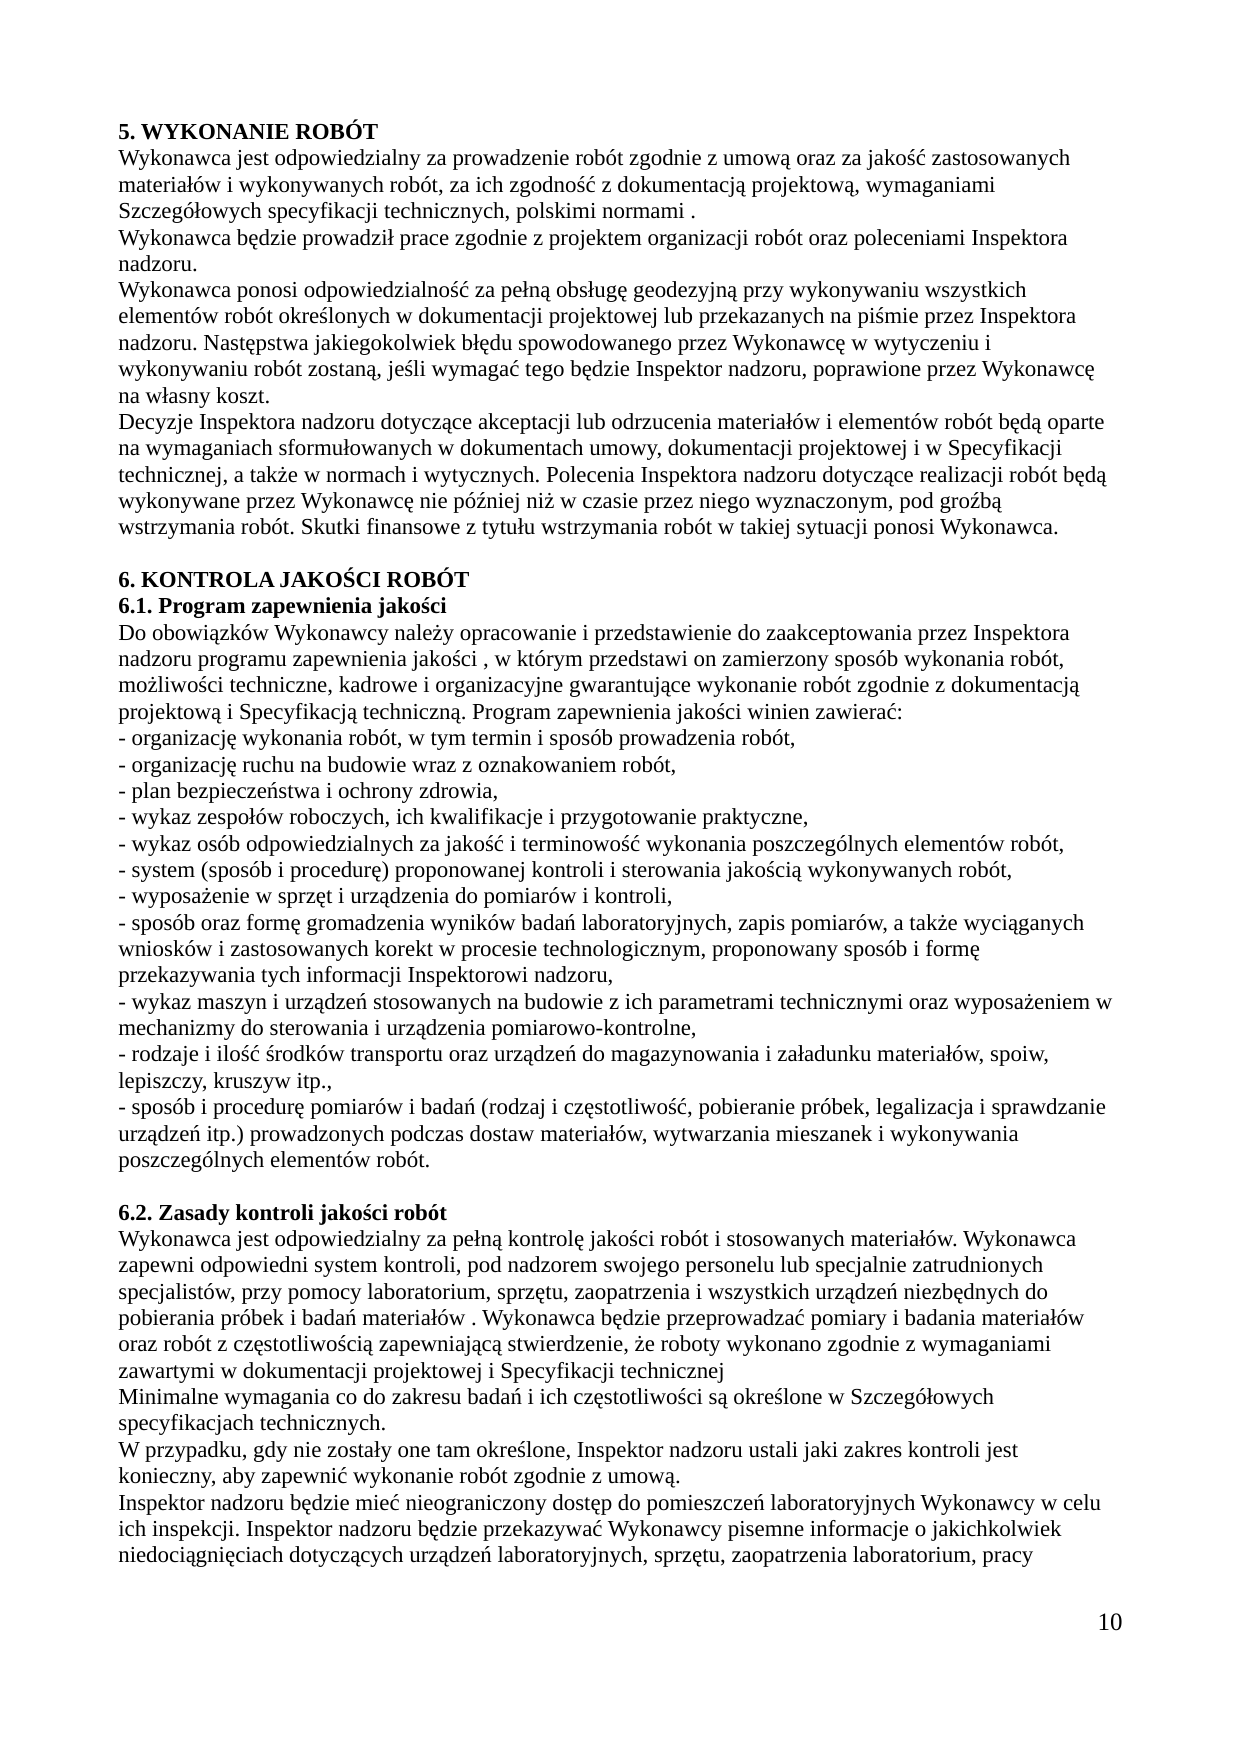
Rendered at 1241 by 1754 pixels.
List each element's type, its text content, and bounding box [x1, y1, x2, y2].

text - wykaz maszyn i urządzeń stosowanych na budowie z ich parametrami technicznymi oraz wyposażeniem w mechanizmy do sterowania i urządzenia pomiarowo-kontrolne, [118, 988, 1122, 1041]
text - rodzaje i ilość środków transportu oraz urządzeń do magazynowania i załadunku materiałów, spoiw, lepiszczy, kruszyw itp., [118, 1041, 1122, 1093]
text - system (sposób i procedurę) proponowanej kontroli i sterowania jakością wykonywanych robót, [118, 856, 1122, 882]
text Wykonawca jest odpowiedzialny za prowadzenie robót zgodnie z umową oraz za jakość zastosowanych materiałów i wykonywanych robót, za ich zgodność z dokumentacją projektową, wymaganiami Szczegółowych specyfikacji technicznych, polskimi normami . [118, 144, 1122, 223]
text - plan bezpieczeństwa i ochrony zdrowia, [118, 777, 1122, 803]
text Wykonawca jest odpowiedzialny za pełną kontrolę jakości robót i stosowanych materiałów. Wykonawca zapewni odpowiedni system kontroli, pod nadzorem swojego personelu lub specjalnie zatrudnionych specjalistów, przy pomocy laboratorium, sprzętu, zaopatrzenia i wszystkich urządzeń niezbędnych do pobierania próbek i badań materiałów . Wykonawca będzie przeprowadzać pomiary i badania materiałów oraz robót z częstotliwością zapewniającą stwierdzenie, że roboty wykonano zgodnie z wymaganiami zawartymi w dokumentacji projektowej i Specyfikacji technicznej [118, 1225, 1122, 1383]
text - wykaz osób odpowiedzialnych za jakość i terminowość wykonania poszczególnych elementów robót, [118, 830, 1122, 856]
text 6. KONTROLA JAKOŚCI ROBÓT [118, 566, 1122, 592]
text - organizację wykonania robót, w tym termin i sposób prowadzenia robót, [118, 724, 1122, 751]
text - sposób oraz formę gromadzenia wyników badań laboratoryjnych, zapis pomiarów, a także wyciąganych wniosków i zastosowanych korekt w procesie technologicznym, proponowany sposób i formę przekazywania tych informacji Inspektorowi nadzoru, [118, 909, 1122, 988]
text 6.1. Program zapewnienia jakości [118, 592, 1122, 619]
text - sposób i procedurę pomiarów i badań (rodzaj i częstotliwość, pobieranie próbek, legalizacja i sprawdzanie urządzeń itp.) prowadzonych podczas dostaw materiałów, wytwarzania mieszanek i wykonywania poszczególnych elementów robót. [118, 1093, 1122, 1172]
text Minimalne wymagania co do zakresu badań i ich częstotliwości są określone w Szczegółowych specyfikacjach technicznych. [118, 1383, 1122, 1436]
text - wykaz zespołów roboczych, ich kwalifikacje i przygotowanie praktyczne, [118, 803, 1122, 830]
text Wykonawca ponosi odpowiedzialność za pełną obsługę geodezyjną przy wykonywaniu wszystkich elementów robót określonych w dokumentacji projektowej lub przekazanych na piśmie przez Inspektora nadzoru. Następstwa jakiegokolwiek błędu spowodowanego przez Wykonawcę w wytyczeniu i wykonywaniu robót zostaną, jeśli wymagać tego będzie Inspektor nadzoru, poprawione przez Wykonawcę na własny koszt. [118, 276, 1122, 408]
text 5. WYKONANIE ROBÓT [118, 118, 1122, 144]
text W przypadku, gdy nie zostały one tam określone, Inspektor nadzoru ustali jaki zakres kontroli jest konieczny, aby zapewnić wykonanie robót zgodnie z umową. [118, 1436, 1122, 1488]
text - wyposażenie w sprzęt i urządzenia do pomiarów i kontroli, [118, 882, 1122, 909]
text Wykonawca będzie prowadził prace zgodnie z projektem organizacji robót oraz poleceniami Inspektora nadzoru. [118, 223, 1122, 276]
text - organizację ruchu na budowie wraz z oznakowaniem robót, [118, 751, 1122, 777]
text Inspektor nadzoru będzie mieć nieograniczony dostęp do pomieszczeń laboratoryjnych Wykonawcy w celu ich inspekcji. Inspektor nadzoru będzie przekazywać Wykonawcy pisemne informacje o jakichkolwiek niedociągnięciach dotyczących urządzeń laboratoryjnych, sprzętu, zaopatrzenia laboratorium, pracy [118, 1488, 1122, 1568]
text 6.2. Zasady kontroli jakości robót [118, 1199, 1122, 1225]
text Do obowiązków Wykonawcy należy opracowanie i przedstawienie do zaakceptowania przez Inspektora nadzoru programu zapewnienia jakości , w którym przedstawi on zamierzony sposób wykonania robót, możliwości techniczne, kadrowe i organizacyjne gwarantujące wykonanie robót zgodnie z dokumentacją projektową i Specyfikacją techniczną. Program zapewnienia jakości winien zawierać: [118, 619, 1122, 724]
text Decyzje Inspektora nadzoru dotyczące akceptacji lub odrzucenia materiałów i elementów robót będą oparte na wymaganiach sformułowanych w dokumentach umowy, dokumentacji projektowej i w Specyfikacji technicznej, a także w normach i wytycznych. Polecenia Inspektora nadzoru dotyczące realizacji robót będą wykonywane przez Wykonawcę nie później niż w czasie przez niego wyznaczonym, pod groźbą wstrzymania robót. Skutki finansowe z tytułu wstrzymania robót w takiej sytuacji ponosi Wykonawca. [118, 408, 1122, 540]
